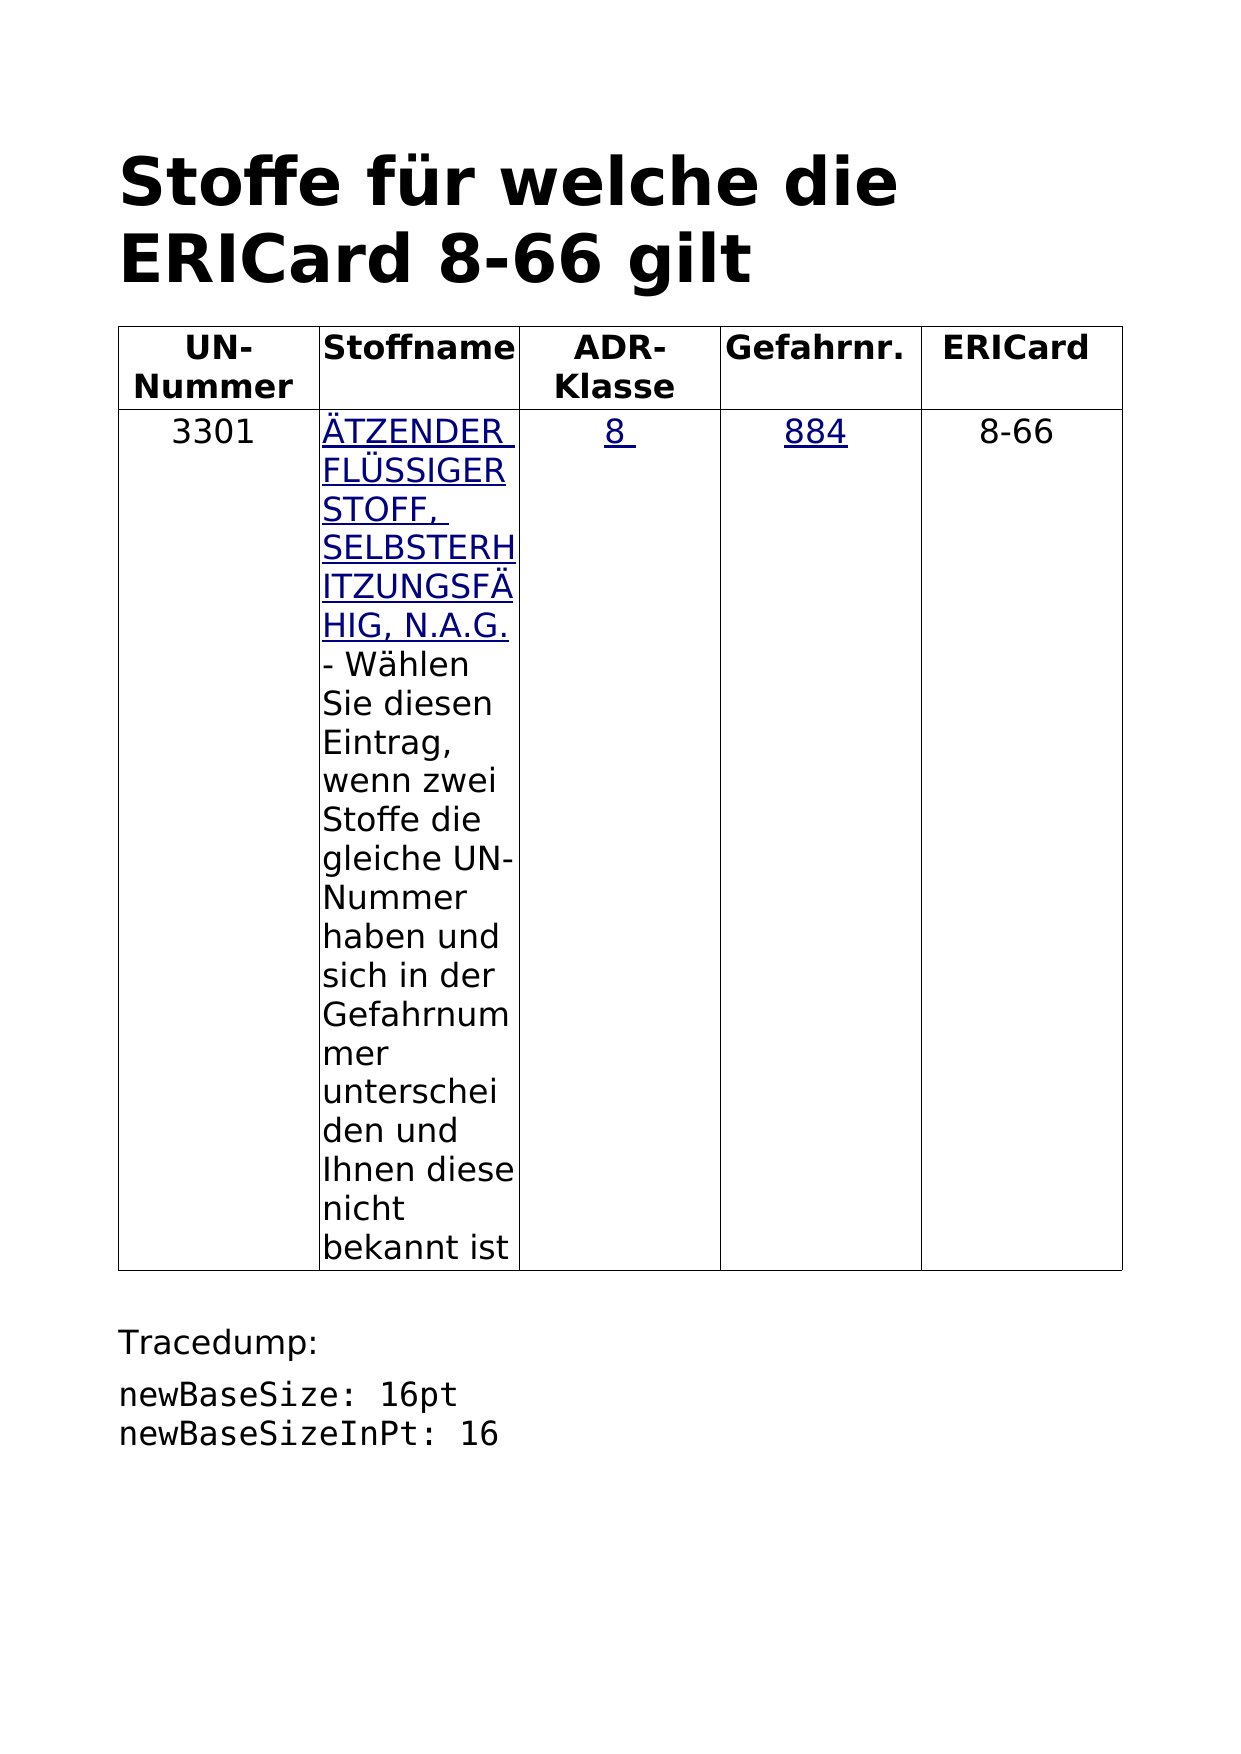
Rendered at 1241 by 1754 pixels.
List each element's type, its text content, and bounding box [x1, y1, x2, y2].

subtitle Stoffe für welche die ERICard 8-66 gilt [118, 143, 1122, 298]
table_header ADR-Klasse [520, 327, 720, 409]
table_header Stoffname [320, 327, 519, 409]
table_cell 8 [520, 410, 720, 1270]
table_cell 884 [721, 410, 921, 1270]
table_cell 8-66 [922, 410, 1122, 1270]
table_header ERICard [922, 327, 1122, 409]
text Tracedump: [118, 1285, 1122, 1363]
table_cell ÄTZENDER FLÜSSIGER STOFF, SELBSTERHITZUNGSFÄHIG, N.A.G. - Wählen Sie diesen Eintrag, wenn zwei Stoffe die gleiche UN-Nummer haben und sich in der Gefahrnummer unterscheiden und Ihnen diese nicht bekannt ist [320, 410, 519, 1270]
table_header UN-Nummer [119, 327, 319, 409]
table_cell 3301 [119, 410, 319, 1270]
table_header Gefahrnr. [721, 327, 921, 409]
text newBaseSize: 16pt newBaseSizeInPt: 16 [118, 1375, 1122, 1453]
